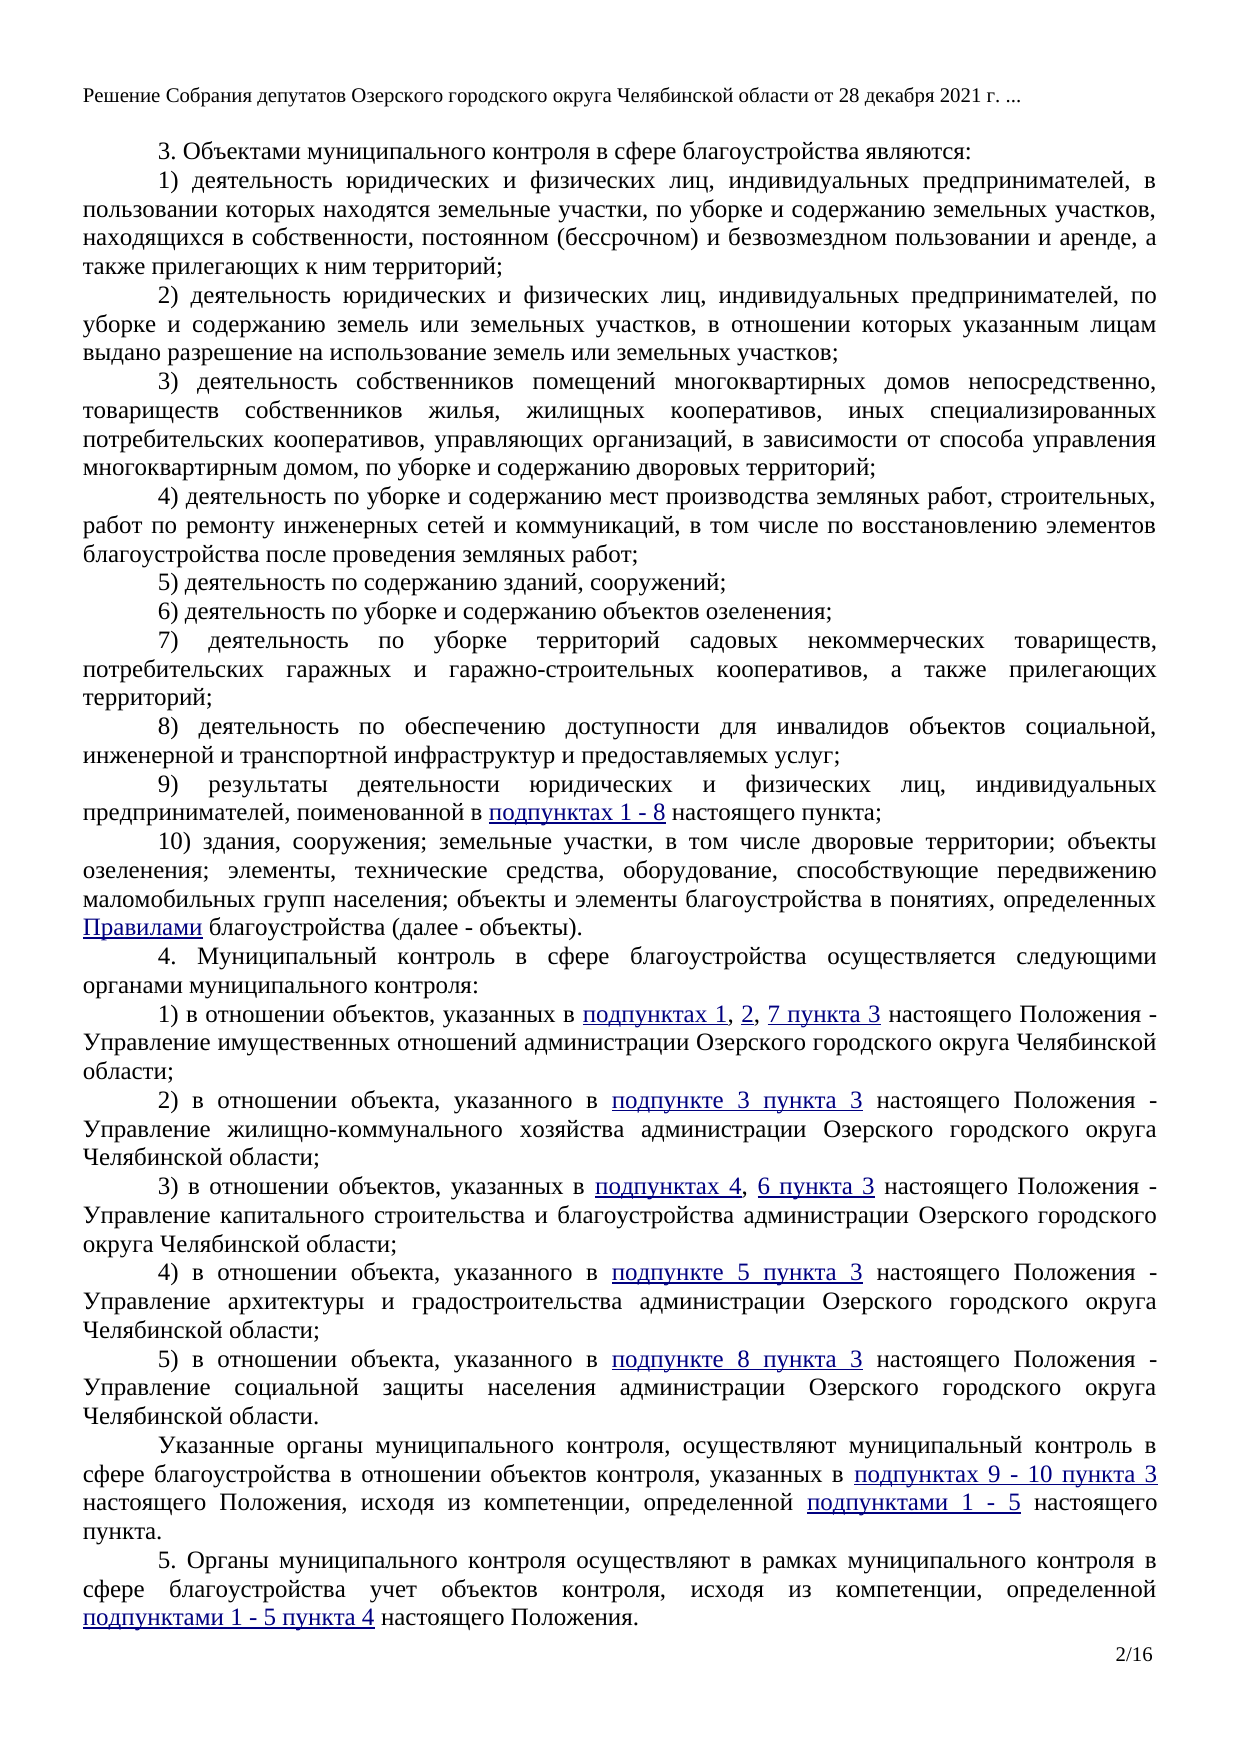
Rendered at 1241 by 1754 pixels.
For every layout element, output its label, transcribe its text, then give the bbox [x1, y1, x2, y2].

text 1) в отношении объектов, указанных в подпунктах 1, 2, 7 пункта 3 настоящего Положения - Управление имущественных отношений администрации Озерского городского округа Челябинской области; [83, 999, 1157, 1085]
text 9) результаты деятельности юридических и физических лиц, индивидуальных предпринимателей, поименованной в подпунктах 1 - 8 настоящего пункта; [83, 769, 1157, 826]
text 3) в отношении объектов, указанных в подпунктах 4, 6 пункта 3 настоящего Положения - Управление капитального строительства и благоустройства администрации Озерского городского округа Челябинской области; [83, 1171, 1157, 1257]
text Указанные органы муниципального контроля, осуществляют муниципальный контроль в сфере благоустройства в отношении объектов контроля, указанных в подпунктах 9 - 10 пункта 3 настоящего Положения, исходя из компетенции, определенной подпунктами 1 - 5 настоящего пункта. [83, 1430, 1157, 1545]
text 8) деятельность по обеспечению доступности для инвалидов объектов социальной, инженерной и транспортной инфраструктур и предоставляемых услуг; [83, 711, 1157, 769]
text 10) здания, сооружения; земельные участки, в том числе дворовые территории; объекты озеленения; элементы, технические средства, оборудование, способствующие передвижению маломобильных групп населения; объекты и элементы благоустройства в понятиях, определенных Правилами благоустройства (далее - объекты). [83, 826, 1157, 941]
text 6) деятельность по уборке и содержанию объектов озеленения; [83, 596, 1157, 625]
text 4. Муниципальный контроль в сфере благоустройства осуществляется следующими органами муниципального контроля: [83, 941, 1157, 999]
text 2) деятельность юридических и физических лиц, индивидуальных предпринимателей, по уборке и содержанию земель или земельных участков, в отношении которых указанным лицам выдано разрешение на использование земель или земельных участков; [83, 280, 1157, 366]
text 4) в отношении объекта, указанного в подпункте 5 пункта 3 настоящего Положения - Управление архитектуры и градостроительства администрации Озерского городского округа Челябинской области; [83, 1257, 1157, 1344]
text 5) в отношении объекта, указанного в подпункте 8 пункта 3 настоящего Положения - Управление социальной защиты населения администрации Озерского городского округа Челябинской области. [83, 1344, 1157, 1430]
text 2) в отношении объекта, указанного в подпункте 3 пункта 3 настоящего Положения - Управление жилищно-коммунального хозяйства администрации Озерского городского округа Челябинской области; [83, 1085, 1157, 1171]
text 5) деятельность по содержанию зданий, сооружений; [83, 567, 1157, 596]
text 4) деятельность по уборке и содержанию мест производства земляных работ, строительных, работ по ремонту инженерных сетей и коммуникаций, в том числе по восстановлению элементов благоустройства после проведения земляных работ; [83, 481, 1157, 567]
text 5. Органы муниципального контроля осуществляют в рамках муниципального контроля в сфере благоустройства учет объектов контроля, исходя из компетенции, определенной подпунктами 1 - 5 пункта 4 настоящего Положения. [83, 1545, 1157, 1631]
text 3) деятельность собственников помещений многоквартирных домов непосредственно, товариществ собственников жилья, жилищных кооперативов, иных специализированных потребительских кооперативов, управляющих организаций, в зависимости от способа управления многоквартирным домом, по уборке и содержанию дворовых территорий; [83, 366, 1157, 481]
text 1) деятельность юридических и физических лиц, индивидуальных предпринимателей, в пользовании которых находятся земельные участки, по уборке и содержанию земельных участков, находящихся в собственности, постоянном (бессрочном) и безвозмездном пользовании и аренде, а также прилегающих к ним территорий; [83, 165, 1157, 280]
text 7) деятельность по уборке территорий садовых некоммерческих товариществ, потребительских гаражных и гаражно-строительных кооперативов, а также прилегающих территорий; [83, 625, 1157, 711]
text 3. Объектами муниципального контроля в сфере благоустройства являются: [83, 136, 1157, 165]
